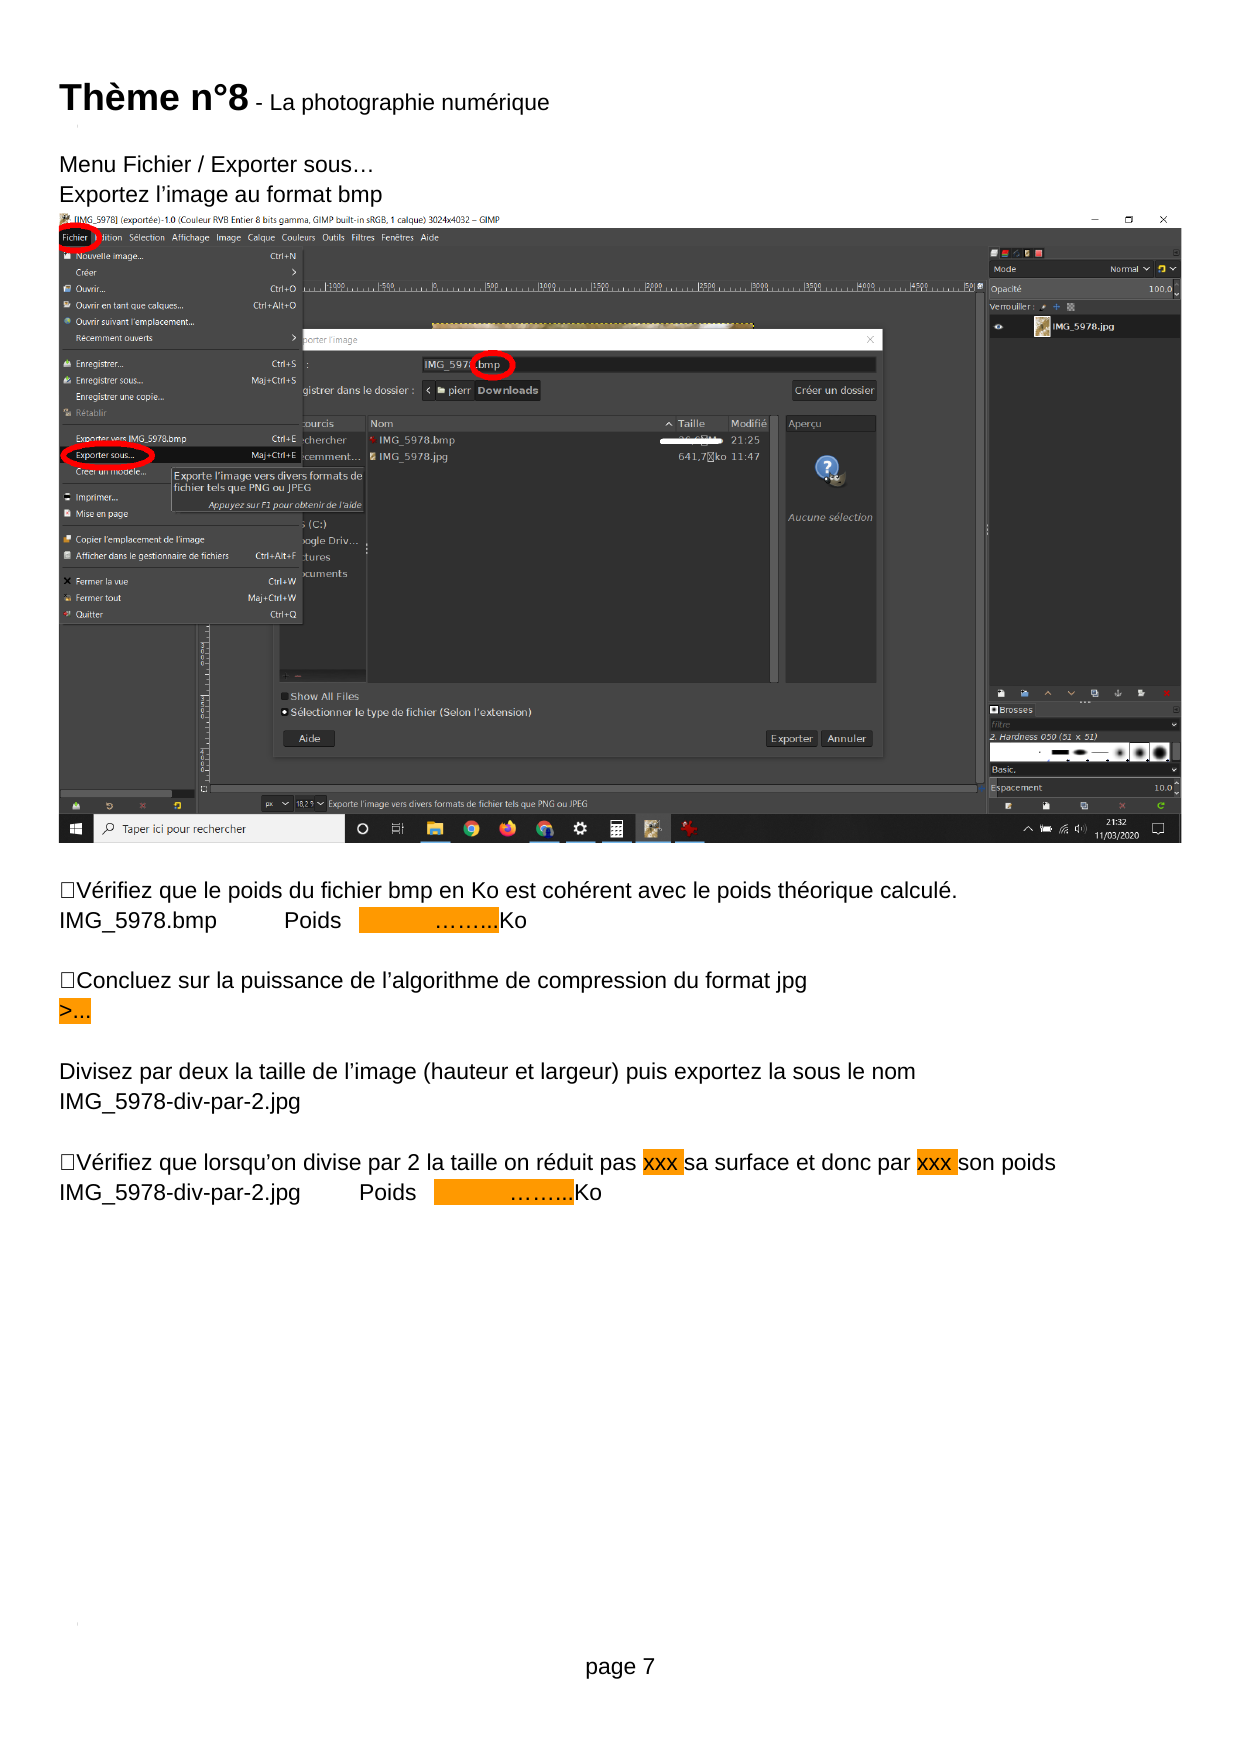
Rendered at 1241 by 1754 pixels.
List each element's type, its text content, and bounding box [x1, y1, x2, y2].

text Menu Fichier / Exporter sous… [59, 151, 1181, 177]
text IMG_5978-div-par-2.jpg Poids ……...Ko [59, 1179, 1181, 1205]
picture [58, 211, 1182, 843]
text Exportez l’image au format bmp [59, 181, 1181, 207]
text ✅Vérifiez que le poids du fichier bmp en Ko est cohérent avec le poids théorique calculé. IMG_5978.bmp Poids ……...Ko [59, 877, 1181, 933]
text ✅Vérifiez que lorsqu’on divise par 2 la taille on réduit pas xxx sa surface et donc par xxx son poids [59, 1148, 1181, 1175]
text Divisez par deux la taille de l’image (hauteur et largeur) puis exportez la sous le nom IMG_5978-div-par-2.jpg [59, 1058, 1181, 1114]
text ✅Concluez sur la puissance de l’algorithme de compression du format jpg [59, 967, 1181, 994]
text >... [59, 997, 1181, 1024]
